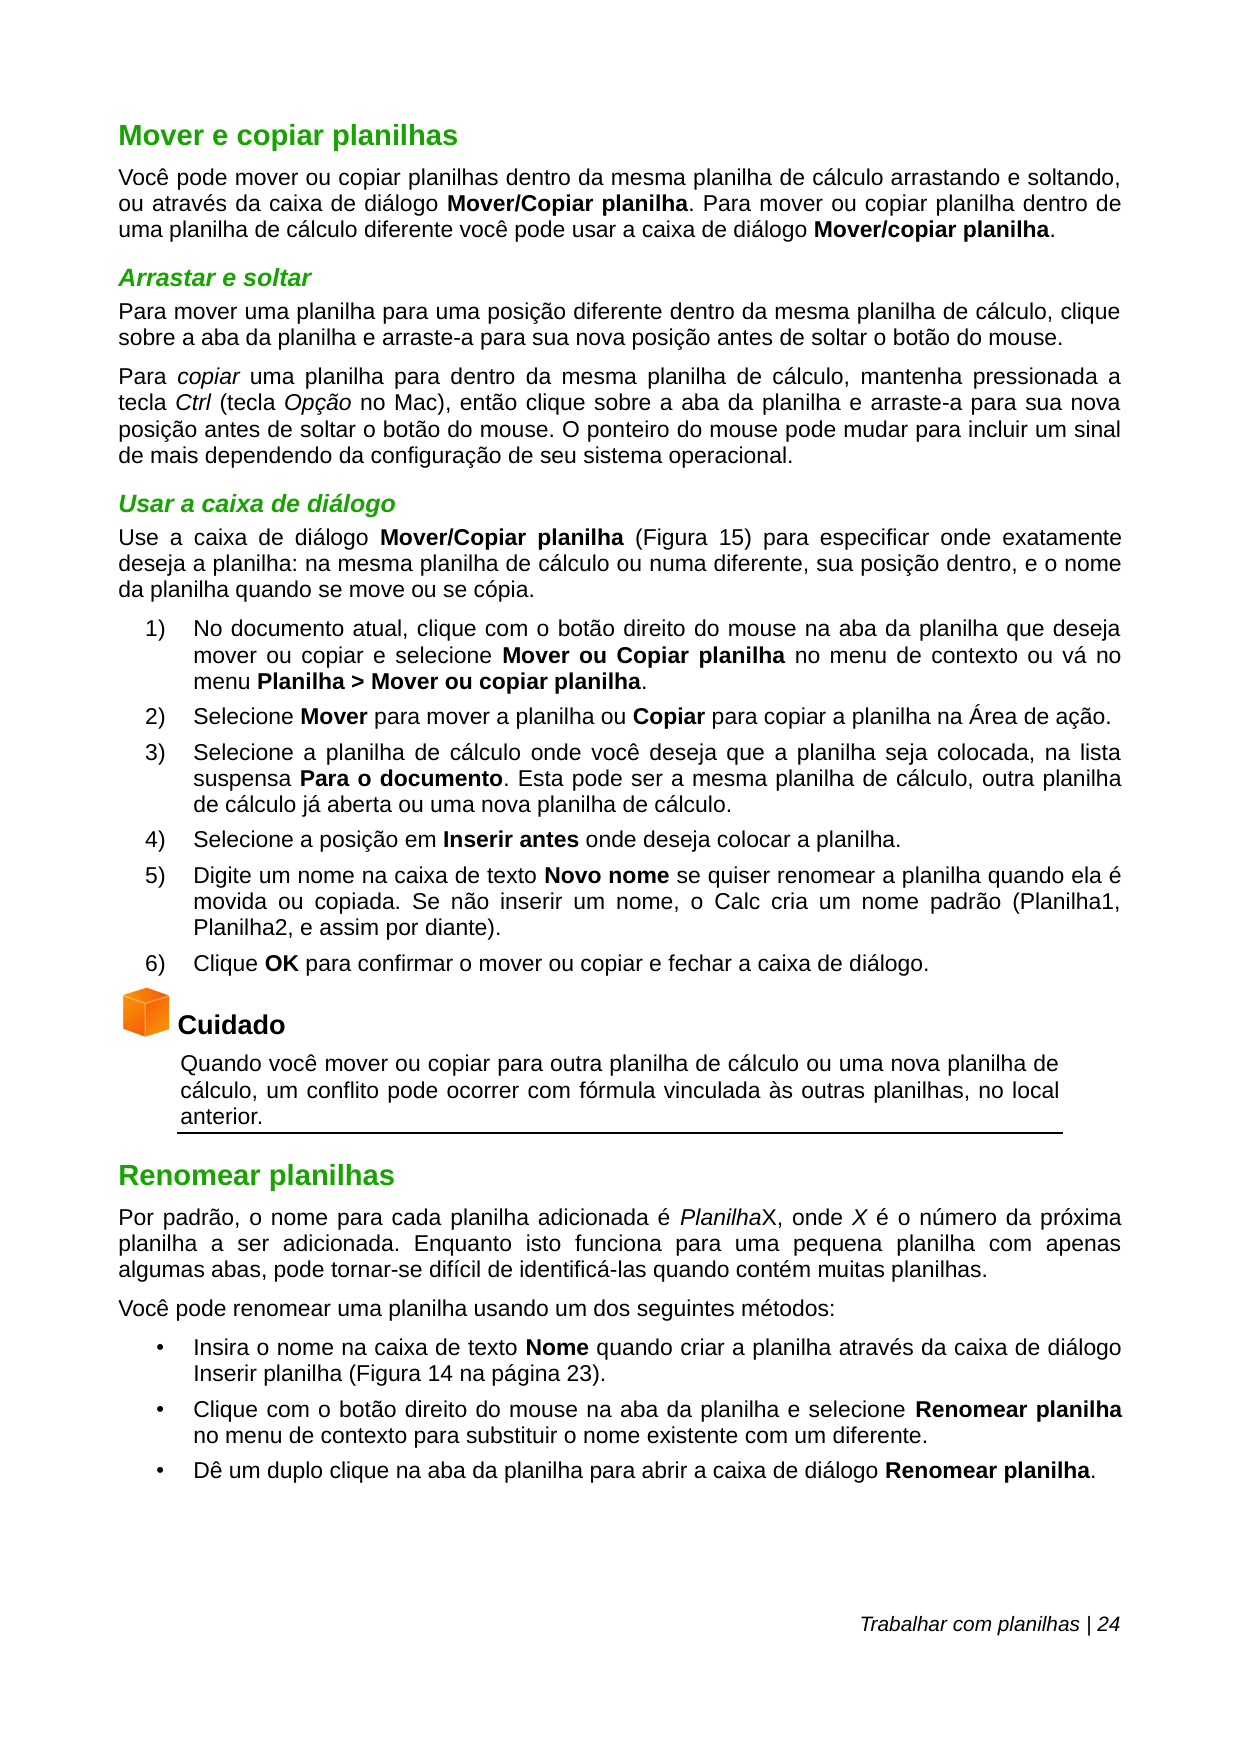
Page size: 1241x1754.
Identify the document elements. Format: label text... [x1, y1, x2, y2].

text Por padrão, o nome para cada planilha adicionada é PlanilhaX, onde X é o número da próxima planilha a ser adicionada. Enquanto isto funciona para uma pequena planilha com apenas algumas abas, pode tornar-se difícil de identificá-las quando contém muitas planilhas. [118, 1203, 1122, 1283]
list Dê um duplo clique na aba da planilha para abrir a caixa de diálogo Renomear planilha. [156, 1457, 1122, 1483]
list No documento atual, clique com o botão direito do mouse na aba da planilha que deseja mover ou copiar e selecione Mover ou Copiar planilha no menu de contexto ou vá no menu Planilha > Mover ou copiar planilha. [165, 615, 1122, 694]
list Você pode renomear uma planilha usando um dos seguintes métodos: [118, 1295, 1122, 1321]
list Insira o nome na caixa de texto Nome quando criar a planilha através da caixa de diálogo Inserir planilha (Figura 14 na página 23). [156, 1334, 1122, 1387]
list Digite um nome na caixa de texto Novo nome se quiser renomear a planilha quando ela é movida ou copiada. Se não inserir um nome, o Calc cria um nome padrão (Planilha1, Planilha2, e assim por diante). [165, 862, 1122, 941]
text Para mover uma planilha para uma posição diferente dentro da mesma planilha de cálculo, clique sobre a aba da planilha e arraste-a para sua nova posição antes de soltar o botão do mouse. [118, 298, 1122, 351]
list Selecione Mover para mover a planilha ou Copiar para copiar a planilha na Área de ação. [165, 703, 1122, 729]
text Quando você mover ou copiar para outra planilha de cálculo ou uma nova planilha de cálculo, um conflito pode ocorrer com fórmula vinculada às outras planilhas, no local anterior. [177, 1047, 1063, 1132]
subtitle Cuidado [118, 985, 1122, 1040]
list Selecione a posição em Inserir antes onde deseja colocar a planilha. [165, 826, 1122, 853]
subtitle Usar a caixa de diálogo [118, 489, 1122, 518]
list Clique com o botão direito do mouse na aba da planilha e selecione Renomear planilha no menu de contexto para substituir o nome existente com um diferente. [156, 1396, 1122, 1448]
list Selecione a planilha de cálculo onde você deseja que a planilha seja colocada, na lista suspensa Para o documento. Esta pode ser a mesma planilha de cálculo, outra planilha de cálculo já aberta ou uma nova planilha de cálculo. [165, 738, 1122, 817]
picture [119, 985, 173, 1039]
list Clique OK para confirmar o mover ou copiar e fechar a caixa de diálogo. [165, 949, 1122, 976]
subtitle Arrastar e soltar [118, 263, 1122, 292]
text Use a caixa de diálogo Mover/Copiar planilha (Figura 15) para especificar onde exatamente deseja a planilha: na mesma planilha de cálculo ou numa diferente, sua posição dentro, e o nome da planilha quando se move ou se cópia. [118, 524, 1122, 603]
text Você pode mover ou copiar planilhas dentro da mesma planilha de cálculo arrastando e soltando, ou através da caixa de diálogo Mover/Copiar planilha. Para mover ou copiar planilha dentro de uma planilha de cálculo diferente você pode usar a caixa de diálogo Mover/copiar planilha. [118, 163, 1122, 242]
subtitle Renomear planilhas [118, 1158, 1122, 1192]
subtitle Mover e copiar planilhas [118, 118, 1122, 152]
text Para copiar uma planilha para dentro da mesma planilha de cálculo, mantenha pressionada a tecla Ctrl (tecla Opção no Mac), então clique sobre a aba da planilha e arraste-a para sua nova posição antes de soltar o botão do mouse. O ponteiro do mouse pode mudar para incluir um sinal de mais dependendo da configuração de seu sistema operacional. [118, 363, 1122, 468]
